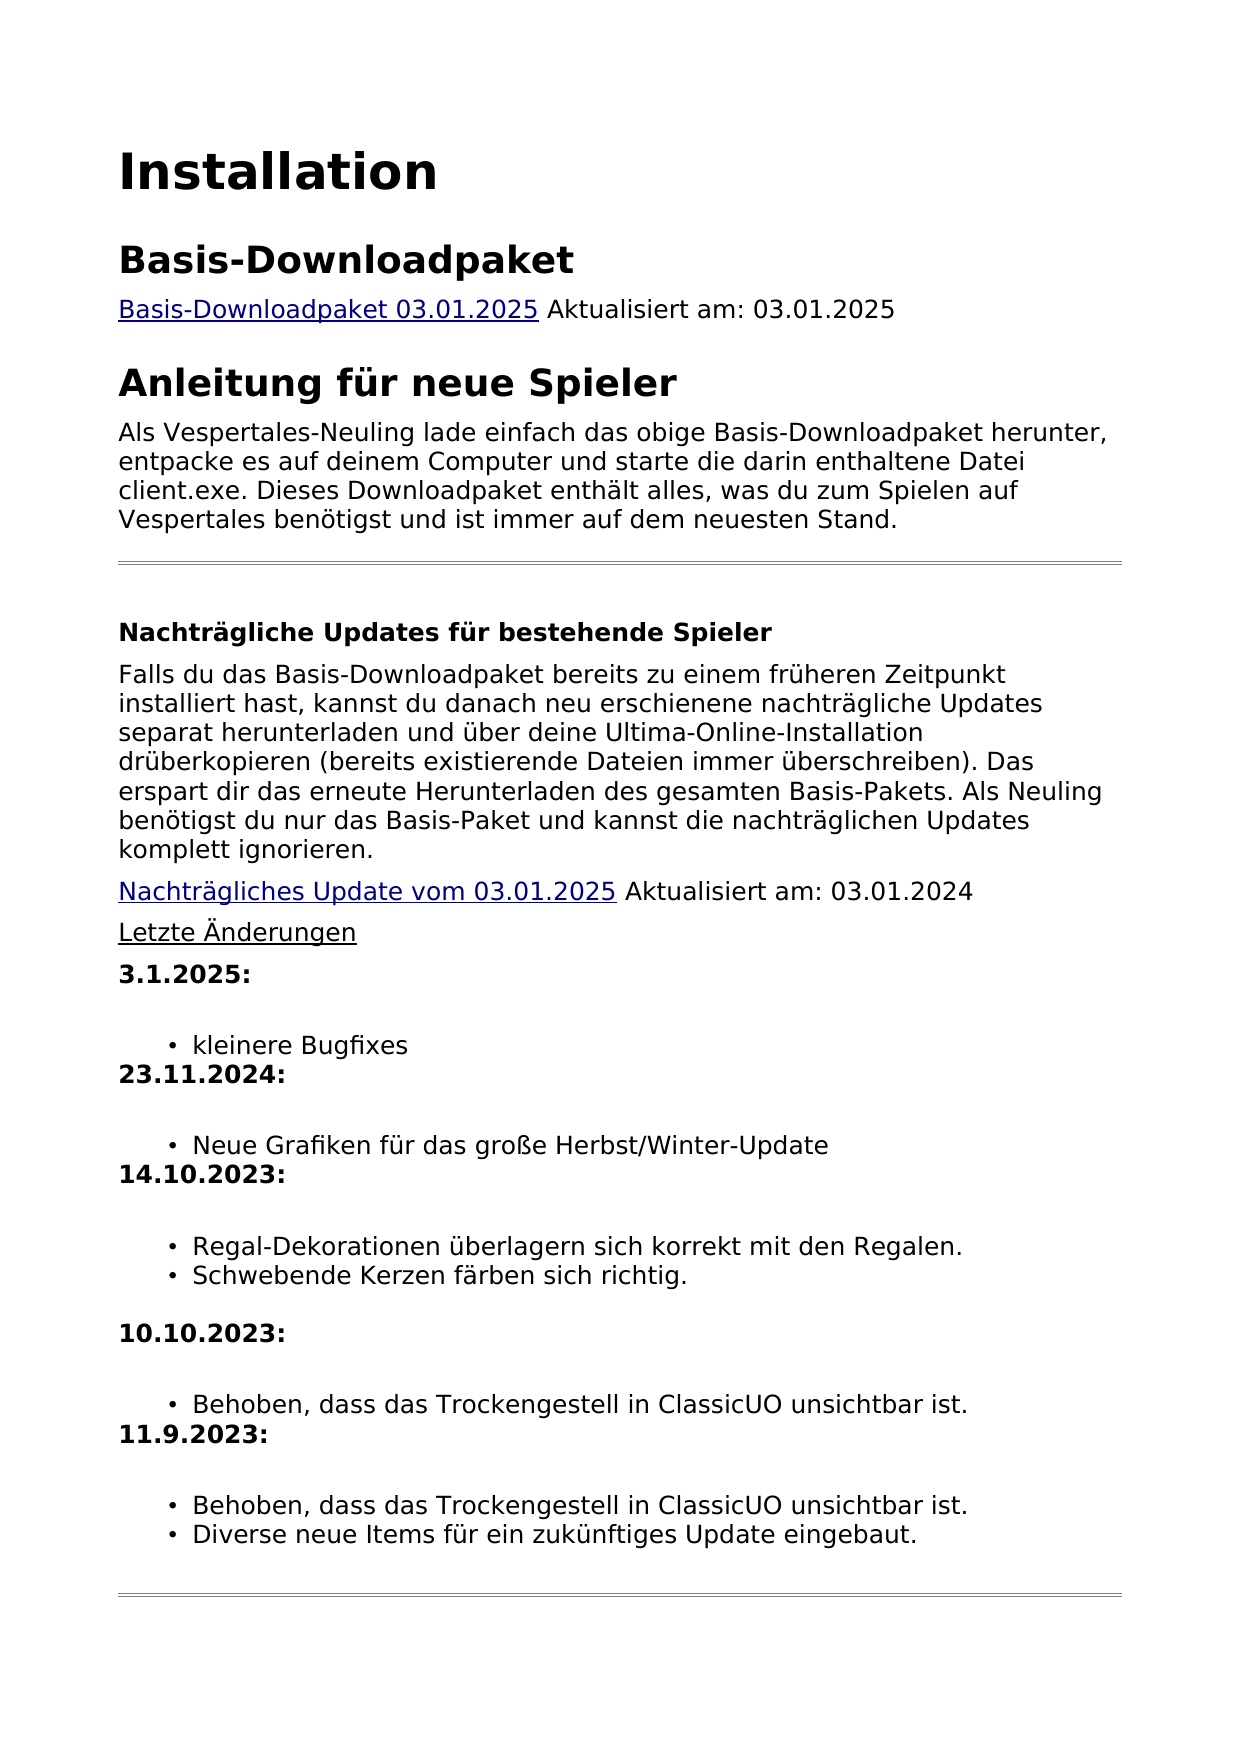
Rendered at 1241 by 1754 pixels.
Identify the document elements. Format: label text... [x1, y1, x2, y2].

text Basis-Downloadpaket 03.01.2025 Aktualisiert am: 03.01.2025 [118, 295, 1122, 324]
list Behoben, dass das Trockengestell in ClassicUO unsichtbar ist. [177, 1491, 1122, 1520]
list Behoben, dass das Trockengestell in ClassicUO unsichtbar ist. [177, 1391, 1122, 1420]
list Diverse neue Items für ein zukünftiges Update eingebaut. [177, 1520, 1122, 1549]
text 23.11.2024: [118, 1060, 1122, 1089]
text 14.10.2023: [118, 1161, 1122, 1190]
text Als Vespertales-Neuling lade einfach das obige Basis-Downloadpaket herunter, entpacke es auf deinem Computer und starte die darin enthaltene Datei client.exe. Dieses Downloadpaket enthält alles, was du zum Spielen auf Vespertales benötigst und ist immer auf dem neuesten Stand. [118, 418, 1122, 534]
list kleinere Bugfixes [177, 1031, 1122, 1060]
list Regal-Dekorationen überlagern sich korrekt mit den Regalen. [177, 1232, 1122, 1261]
subtitle Basis-Downloadpaket [118, 239, 1122, 282]
text 11.9.2023: [118, 1420, 1122, 1449]
text 10.10.2023: [118, 1319, 1122, 1349]
text Falls du das Basis-Downloadpaket bereits zu einem früheren Zeitpunkt installiert hast, kannst du danach neu erschienene nachträgliche Updates separat herunterladen und über deine Ultima-Online-Installation drüberkopieren (bereits existierende Dateien immer überschreiben). Das erspart dir das erneute Herunterladen des gesamten Basis-Pakets. Als Neuling benötigst du nur das Basis-Paket und kannst die nachträglichen Updates komplett ignorieren. [118, 660, 1122, 864]
text Letzte Änderungen [118, 918, 1122, 947]
text 3.1.2025: [118, 960, 1122, 989]
text Nachträgliches Update vom 03.01.2025 Aktualisiert am: 03.01.2024 [118, 877, 1122, 906]
subtitle Nachträgliche Updates für bestehende Spieler [118, 618, 1122, 647]
list Schwebende Kerzen färben sich richtig. [177, 1261, 1122, 1290]
subtitle Installation [118, 143, 1122, 201]
subtitle Anleitung für neue Spieler [118, 362, 1122, 405]
list Neue Grafiken für das große Herbst/Winter-Update [177, 1131, 1122, 1161]
